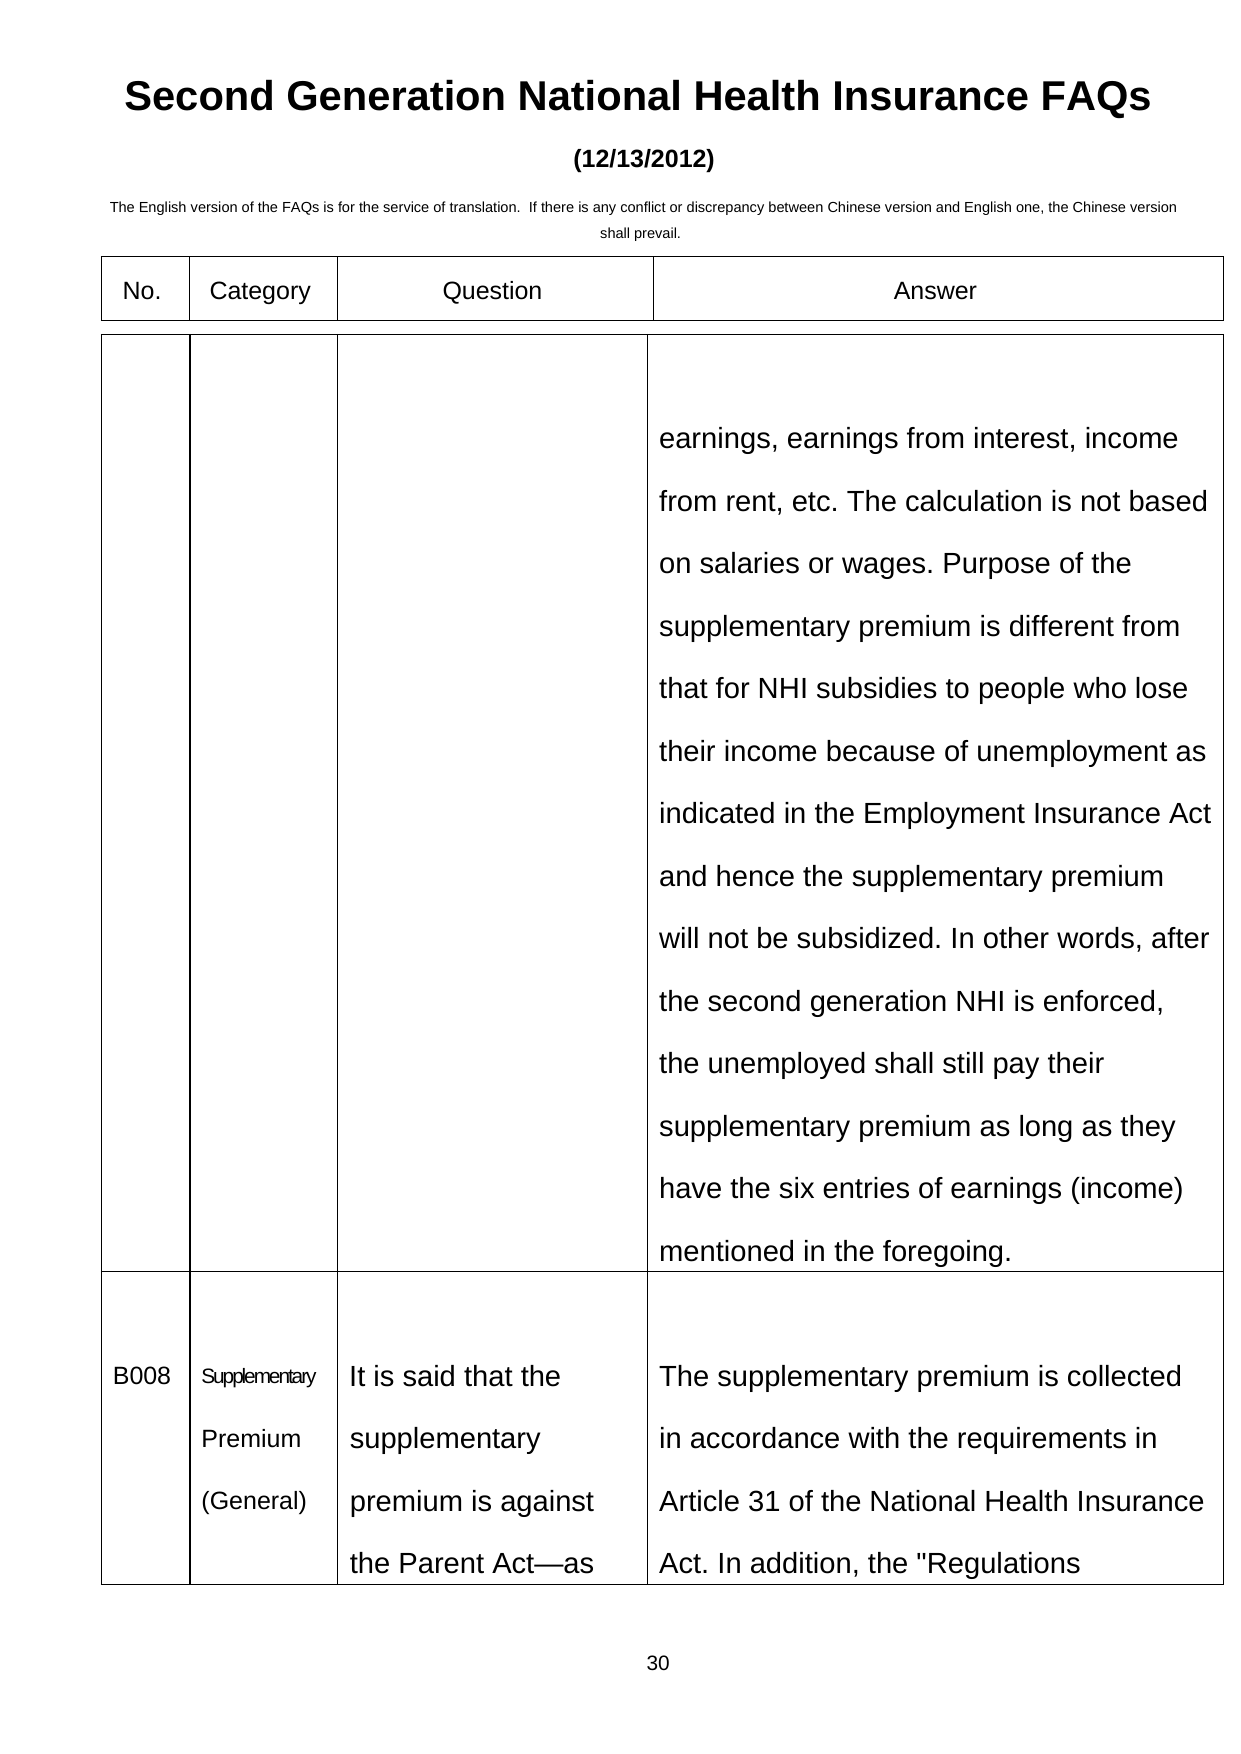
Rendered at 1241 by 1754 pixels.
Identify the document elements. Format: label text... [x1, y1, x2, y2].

table_cell [102, 335, 189, 1271]
table_cell It is said that the supplementary premium is against the Parent Act—as [338, 1272, 647, 1584]
table_cell B008 [102, 1272, 189, 1584]
table_cell Supplementary Premium (General) [191, 1272, 337, 1584]
table_cell [338, 335, 647, 1271]
table_cell earnings, earnings from interest, income from rent, etc. The calculation is not based on salaries or wages. Purpose of the supplementary premium is different from that for NHI subsidies to people who lose their income because of unemployment as indicated in the Employment Insurance Act and hence the supplementary premium will not be subsidized. In other words, after the second generation NHI is enforced, the unemployed shall still pay their supplementary premium as long as they have the six entries of earnings (income) mentioned in the foregoing. [648, 335, 1223, 1271]
table_cell [191, 335, 337, 1271]
table_cell The supplementary premium is collected in accordance with the requirements in Article 31 of the National Health Insurance Act. In addition, the "Regulations [648, 1272, 1223, 1584]
